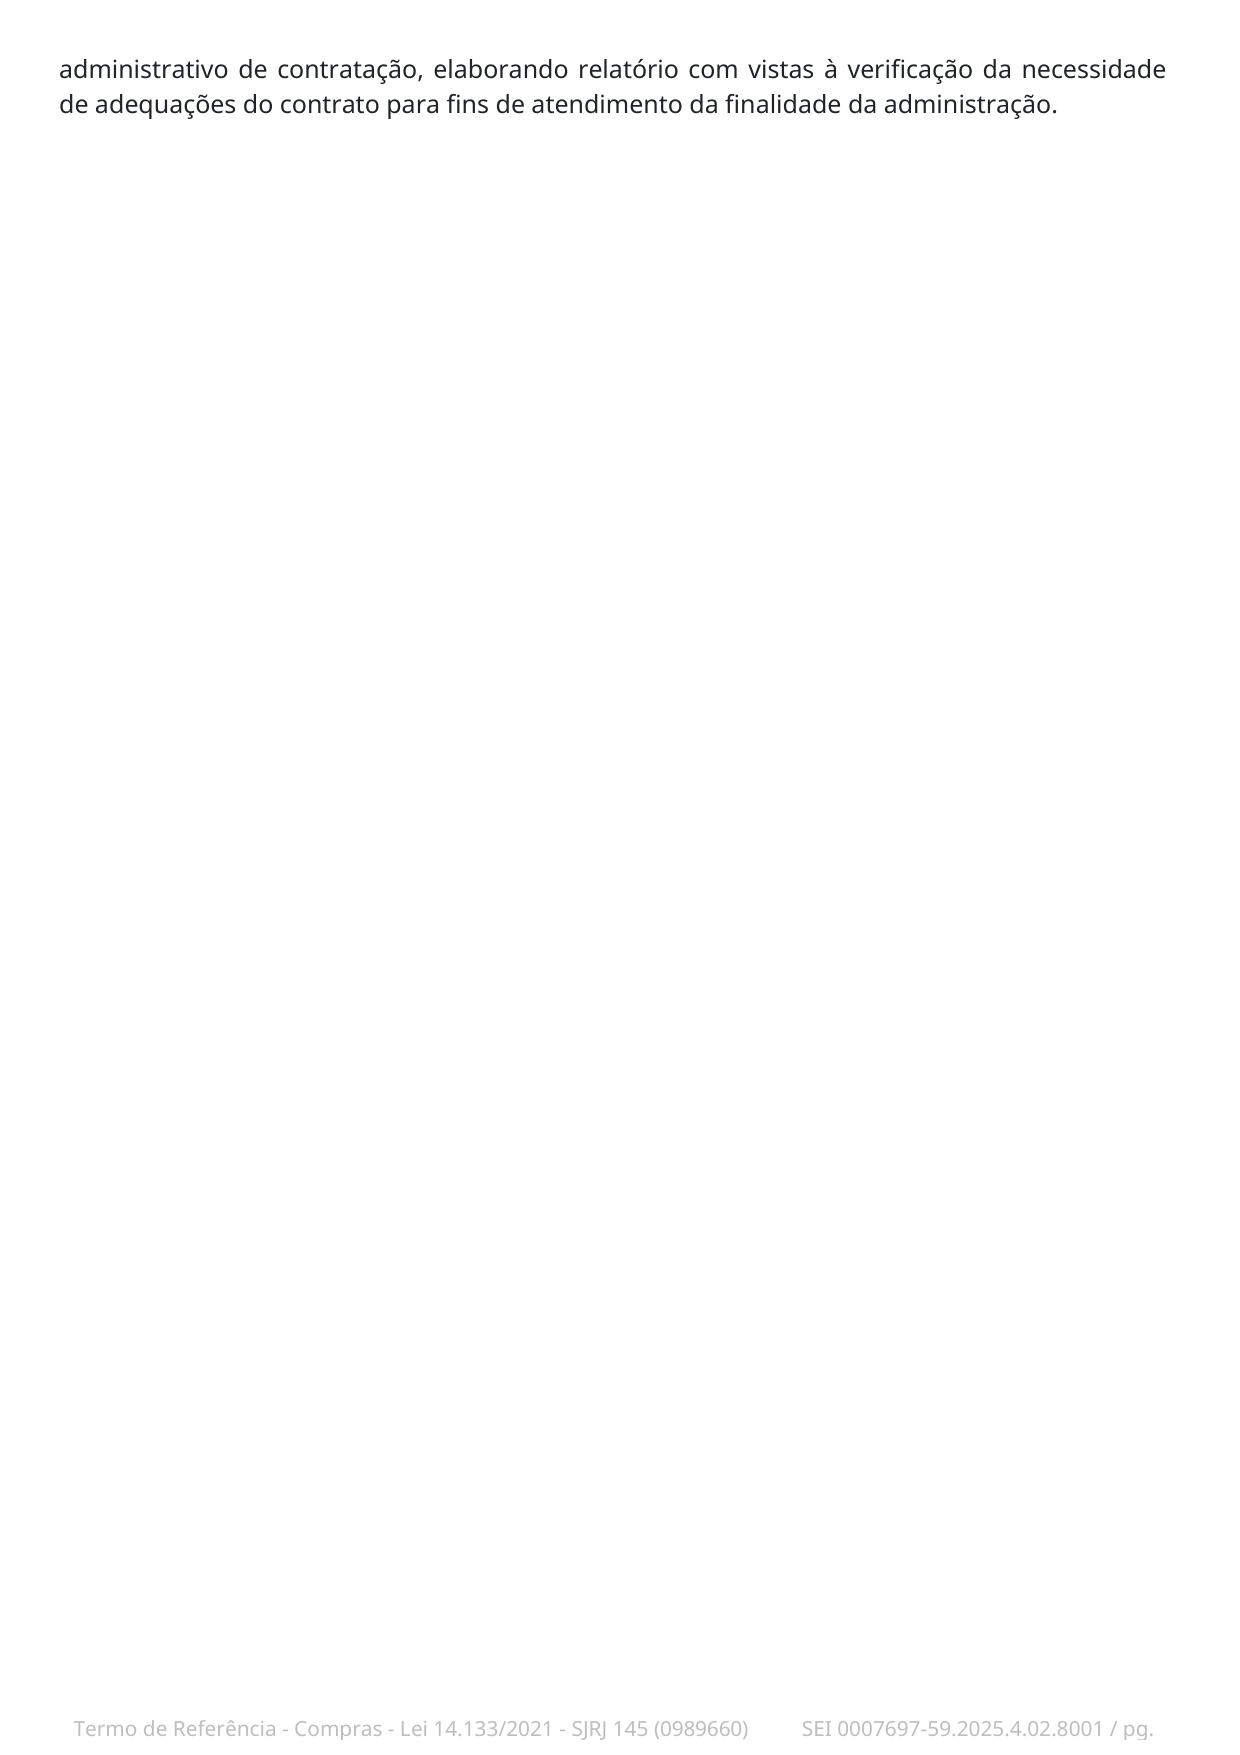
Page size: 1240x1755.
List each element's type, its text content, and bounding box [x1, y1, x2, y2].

list administrativo de contratação, elaborando relatório com vistas à verificação da necessidade de adequações do contrato para fins de atendimento da finalidade da administração. [59, 52, 1168, 121]
